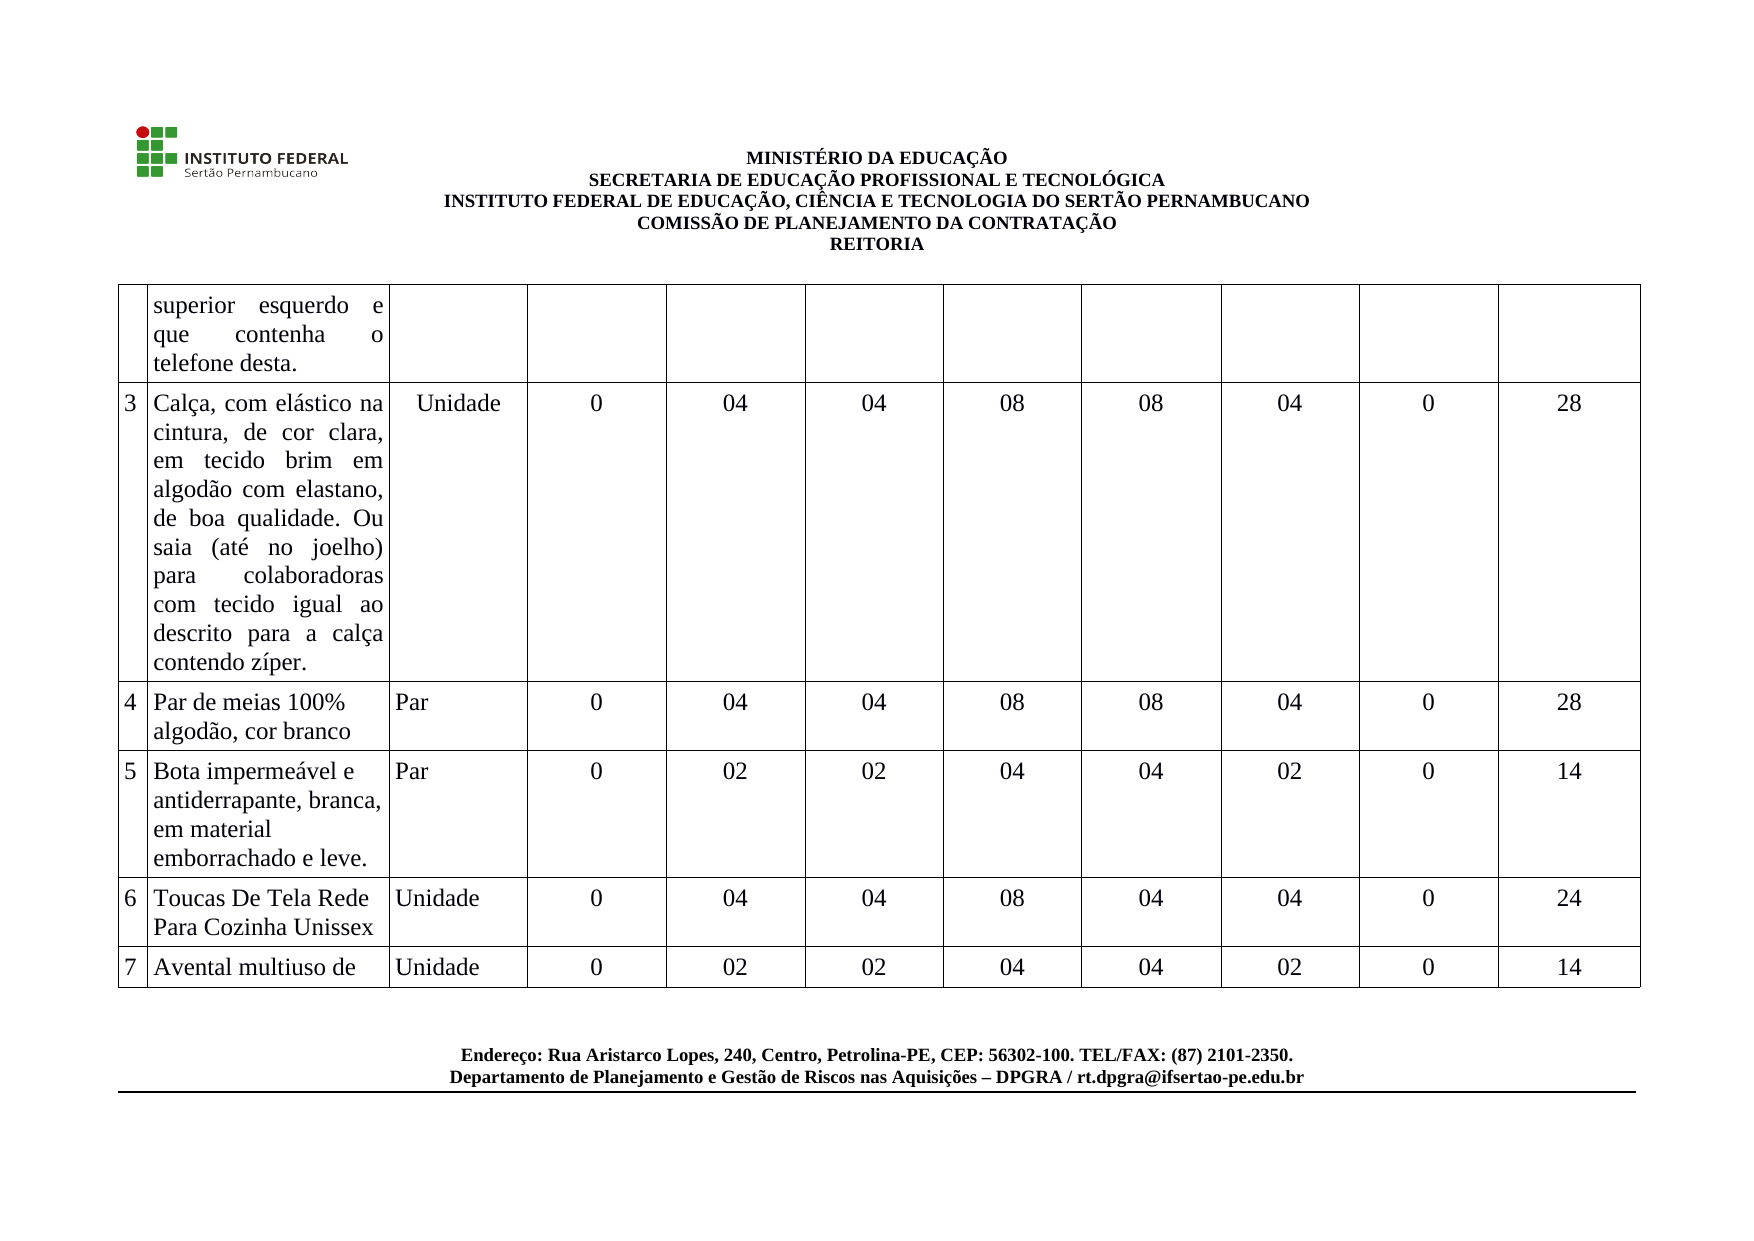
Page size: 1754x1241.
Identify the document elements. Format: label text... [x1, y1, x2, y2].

table_cell 0 [1360, 682, 1498, 750]
table_cell 04 [806, 682, 943, 750]
table_cell 02 [1222, 751, 1359, 877]
table_cell 0 [1360, 947, 1498, 987]
table_cell [1360, 285, 1498, 382]
table_cell 04 [1082, 878, 1221, 946]
table_cell 04 [1082, 947, 1221, 987]
table_cell [119, 285, 147, 382]
table_cell Bota impermeável e antiderrapante, branca, em material emborrachado e leve. [148, 751, 389, 877]
table_cell 04 [1222, 682, 1359, 750]
table_cell Par [390, 751, 527, 877]
table_cell 0 [528, 947, 666, 987]
table_cell [390, 285, 527, 382]
table_cell 0 [528, 682, 666, 750]
table_cell 14 [1499, 751, 1640, 877]
table_cell Toucas De Tela Rede Para Cozinha Unissex [148, 878, 389, 946]
table_cell 08 [944, 682, 1081, 750]
table_cell 04 [667, 383, 805, 681]
table_cell 14 [1499, 947, 1640, 987]
table_cell 02 [667, 947, 805, 987]
table_cell 3 [119, 383, 147, 681]
table_cell 04 [944, 947, 1081, 987]
table_cell 0 [1360, 751, 1498, 877]
table_cell 02 [1222, 947, 1359, 987]
table_cell 02 [806, 751, 943, 877]
table_cell 0 [528, 751, 666, 877]
table_cell 04 [1222, 383, 1359, 681]
table_cell Par [390, 682, 527, 750]
table_cell 04 [806, 383, 943, 681]
table_cell 02 [806, 947, 943, 987]
table_cell 0 [1360, 383, 1498, 681]
table_cell [806, 285, 943, 382]
table_cell Par de meias 100% algodão, cor branco [148, 682, 389, 750]
table_cell 0 [528, 383, 666, 681]
table_cell 08 [1082, 383, 1221, 681]
table_cell [1222, 285, 1359, 382]
table_cell superior esquerdo e que contenha o telefone desta. [148, 285, 389, 382]
table_cell 04 [1222, 878, 1359, 946]
table_cell 08 [944, 383, 1081, 681]
table_cell Unidade [390, 383, 527, 681]
table_cell [667, 285, 805, 382]
table_cell Avental multiuso de [148, 947, 389, 987]
table_cell 28 [1499, 383, 1640, 681]
table_cell 7 [119, 947, 147, 987]
table_cell 08 [944, 878, 1081, 946]
table_cell 04 [944, 751, 1081, 877]
table_cell [1082, 285, 1221, 382]
table_cell 04 [667, 878, 805, 946]
table_cell 4 [119, 682, 147, 750]
table_cell [944, 285, 1081, 382]
table_cell 24 [1499, 878, 1640, 946]
table_cell 08 [1082, 682, 1221, 750]
table_cell Unidade [390, 947, 527, 987]
table_cell [528, 285, 666, 382]
table_cell 6 [119, 878, 147, 946]
picture [136, 126, 349, 178]
table_cell 02 [667, 751, 805, 877]
table_cell 04 [667, 682, 805, 750]
table_cell 0 [1360, 878, 1498, 946]
table_cell Calça, com elástico na cintura, de cor clara, em tecido brim em algodão com elastano, de boa qualidade. Ou saia (até no joelho) para colaboradoras com tecido igual ao descrito para a calça contendo zíper. [148, 383, 389, 681]
table_cell 5 [119, 751, 147, 877]
table_cell 0 [528, 878, 666, 946]
table_cell Unidade [390, 878, 527, 946]
table_cell 04 [806, 878, 943, 946]
table_cell 04 [1082, 751, 1221, 877]
table_cell 28 [1499, 682, 1640, 750]
table_cell [1499, 285, 1640, 382]
